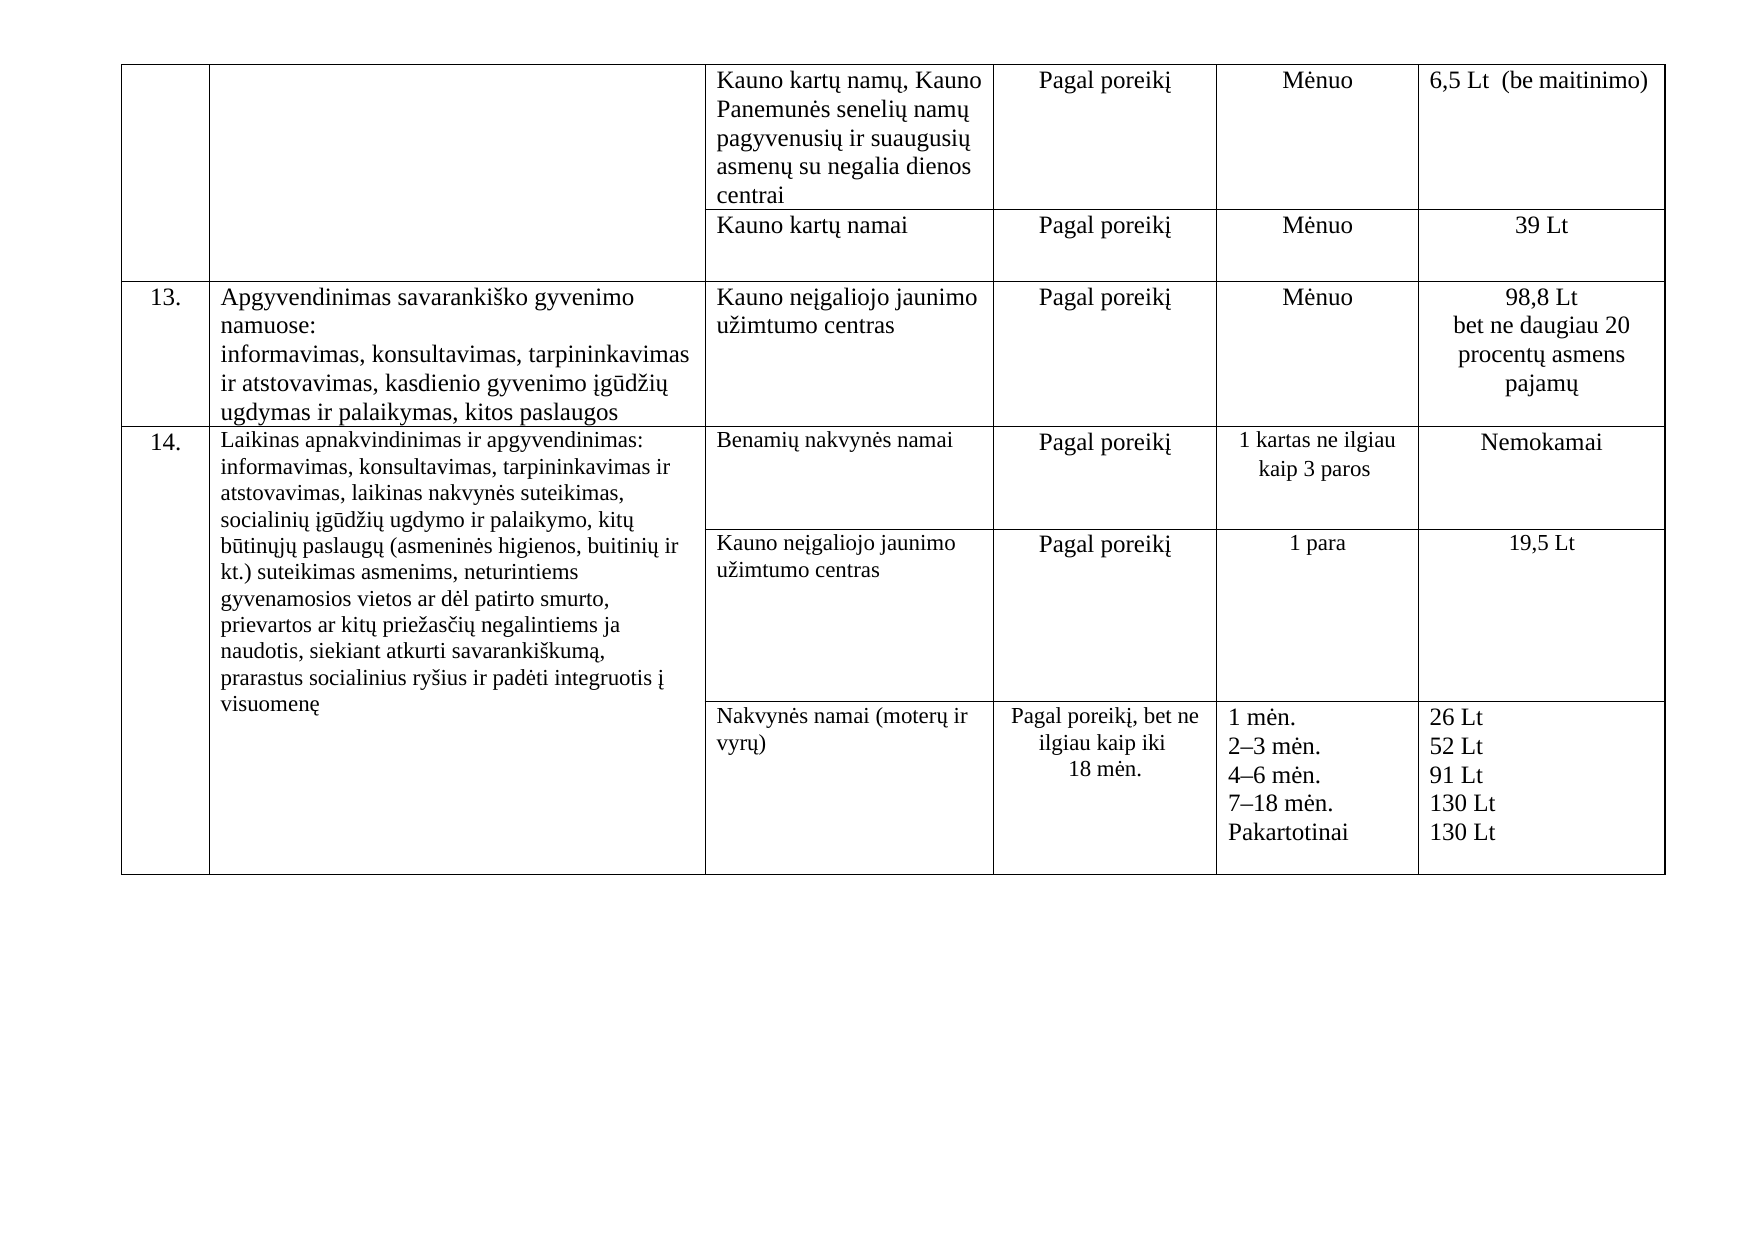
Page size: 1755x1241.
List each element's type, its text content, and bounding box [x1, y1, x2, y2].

table_cell Laikinas apnakvindinimas ir apgyvendinimas: informavimas, konsultavimas, tarpininkavimas ir atstovavimas, laikinas nakvynės suteikimas, socialinių įgūdžių ugdymo ir palaikymo, kitų būtinųjų paslaugų (asmeninės higienos, buitinių ir kt.) suteikimas asmenims, neturintiems gyvenamosios vietos ar dėl patirto smurto, prievartos ar kitų priežasčių negalintiems ja naudotis, siekiant atkurti savarankiškumą, prarastus socialinius ryšius ir padėti integruotis į visuomenę [210, 427, 705, 874]
table_cell Kauno kartų namai [706, 210, 993, 281]
table_cell [117, 529, 121, 701]
table_cell 39 Lt [1419, 210, 1664, 281]
table_cell Nakvynės namai (moterų ir vyrų) [706, 702, 993, 874]
table_cell Kauno neįgaliojo jaunimo užimtumo centras [706, 530, 993, 701]
table_cell Pagal poreikį [994, 530, 1216, 701]
table_cell Mėnuo [1217, 282, 1418, 426]
table_cell [122, 65, 209, 281]
table_cell [117, 281, 121, 426]
table_cell Pagal poreikį [994, 65, 1216, 209]
table_cell 19,5 Lt [1419, 530, 1664, 701]
table_cell Mėnuo [1217, 65, 1418, 209]
table_cell [117, 64, 121, 209]
table_cell Mėnuo [1217, 210, 1418, 281]
table_cell Pagal poreikį [994, 282, 1216, 426]
table_cell 1 mėn. 2–3 mėn. 4–6 mėn. 7–18 mėn. Pakartotinai [1217, 702, 1418, 874]
table_cell 6,5 Lt (be maitinimo) [1419, 65, 1664, 209]
table_cell Pagal poreikį, bet ne ilgiau kaip iki 18 mėn. [994, 702, 1216, 874]
table_cell 1 kartas ne ilgiau kaip 3 paros [1217, 427, 1418, 528]
table_cell [117, 209, 121, 281]
table_cell 26 Lt 52 Lt 91 Lt 130 Lt 130 Lt [1419, 702, 1664, 874]
table_cell Benamių nakvynės namai [706, 427, 993, 528]
table_cell Pagal poreikį [994, 427, 1216, 528]
table_cell Kauno kartų namų, Kauno Panemunės senelių namų pagyvenusių ir suaugusių asmenų su negalia dienos centrai [706, 65, 993, 209]
table_cell Pagal poreikį [994, 210, 1216, 281]
table_cell [117, 426, 121, 528]
table_cell 98,8 Lt bet ne daugiau 20 procentų asmens pajamų [1419, 282, 1664, 426]
table_cell [210, 65, 705, 281]
table_cell Apgyvendinimas savarankiško gyvenimo namuose: informavimas, konsultavimas, tarpininkavimas ir atstovavimas, kasdienio gyvenimo įgūdžių ugdymas ir palaikymas, kitos paslaugos [210, 282, 705, 426]
table_cell Nemokamai [1419, 427, 1664, 528]
table_cell [117, 701, 121, 874]
table_cell 14. [122, 427, 209, 874]
table_cell Kauno neįgaliojo jaunimo užimtumo centras [706, 282, 993, 426]
table_cell 13. [122, 282, 209, 426]
table_cell 1 para [1217, 530, 1418, 701]
